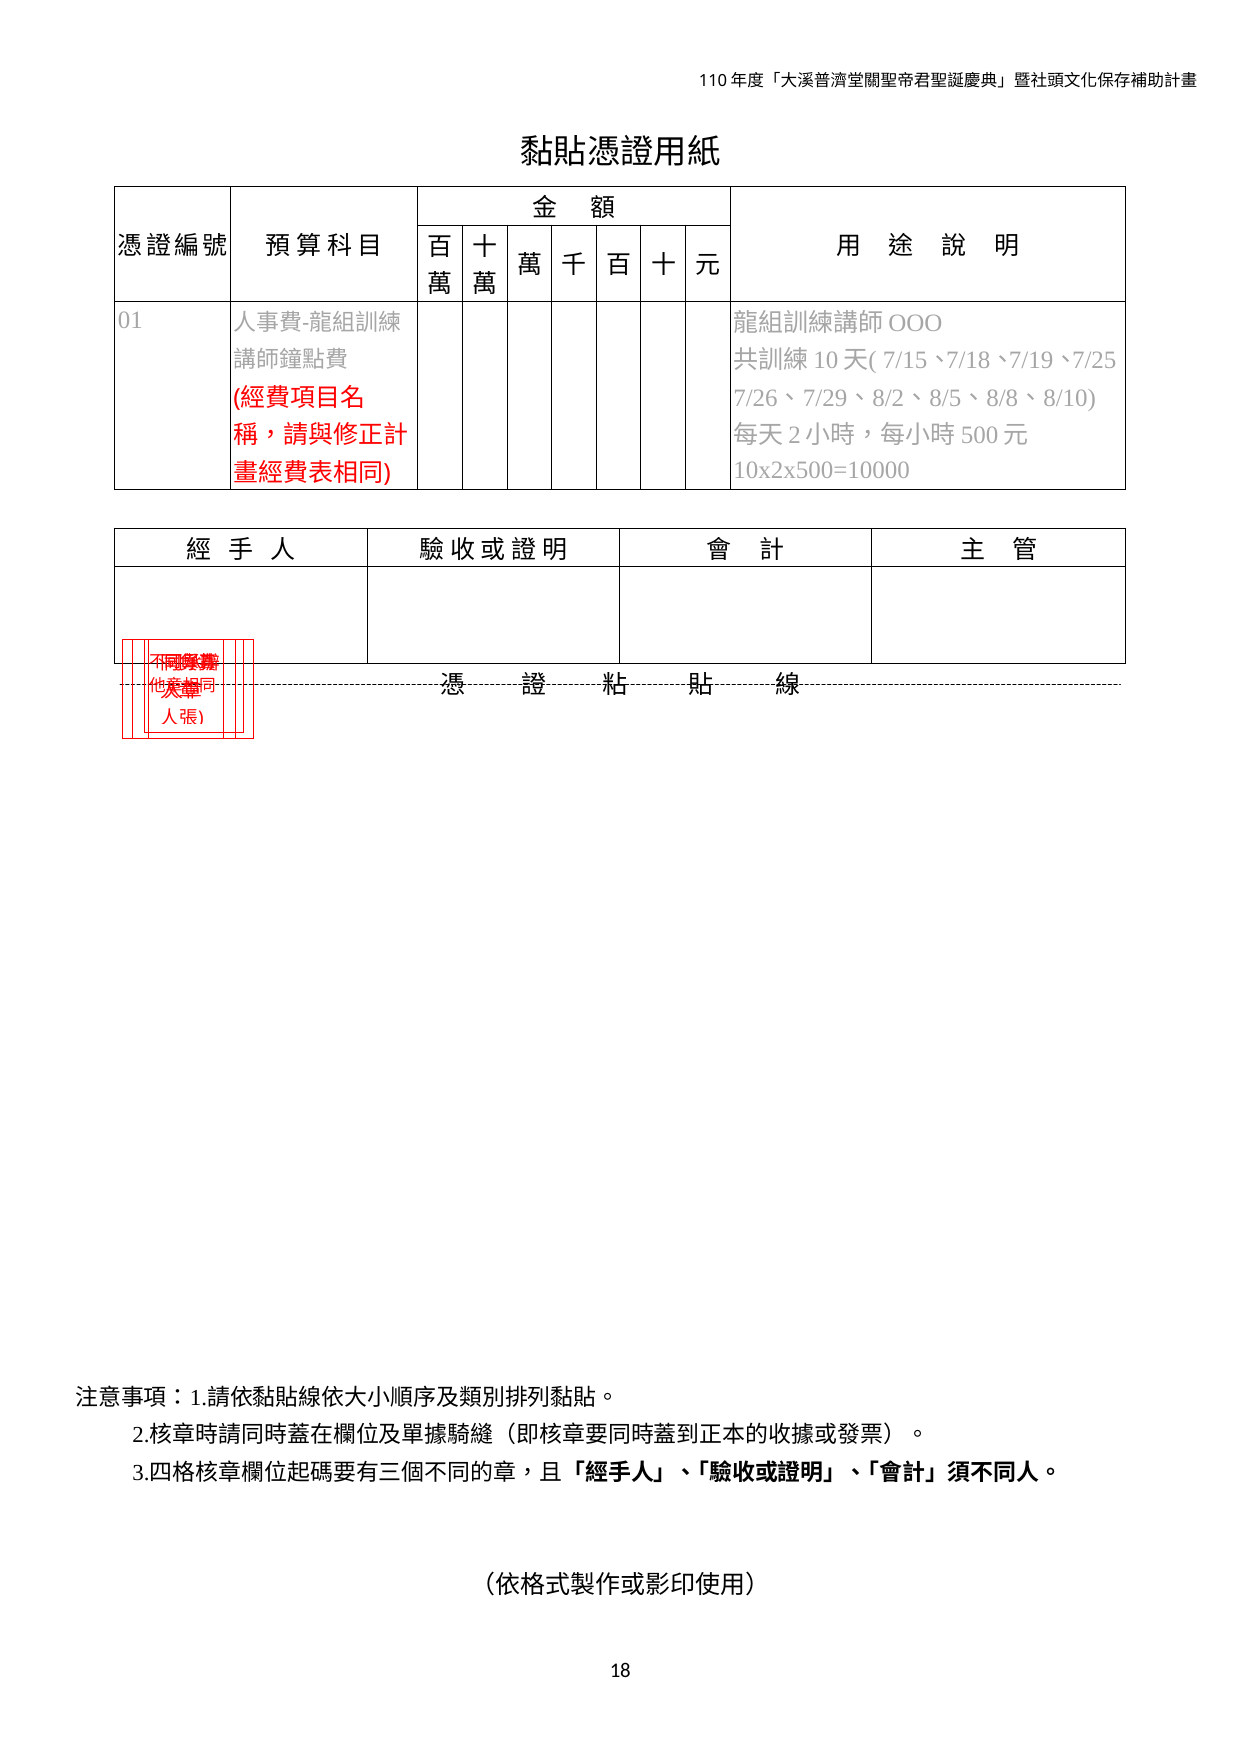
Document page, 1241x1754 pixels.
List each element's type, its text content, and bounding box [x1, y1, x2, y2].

table_cell 十 [641, 226, 685, 301]
table_cell 01 [115, 302, 230, 489]
text 黏貼憑證用紙 [75, 111, 1165, 186]
text 憑 證 粘 貼 線 [149, 685, 223, 702]
table_header 經 手 人 [115, 529, 367, 566]
text 憑 證 粘 貼 線 [133, 664, 144, 684]
table_header 金 額 [418, 187, 730, 224]
text 憑 證 粘 貼 線 [123, 664, 132, 702]
table_cell [133, 640, 144, 663]
table_cell 萬 [508, 226, 551, 301]
table_cell 十萬 [463, 226, 507, 301]
text 憑 證 粘 貼 線 [149, 664, 223, 684]
table_cell [508, 302, 551, 489]
text 憑 證 粘 貼 線 [254, 664, 1165, 702]
table_cell 元 [686, 226, 730, 301]
text 憑 證 粘 貼 線 [224, 664, 235, 702]
table_header 憑證編號 [115, 187, 230, 301]
table_cell 百萬 [418, 226, 462, 301]
table_cell [236, 640, 243, 663]
text 3.四格核章欄位起碼要有三個不同的章，且「經手人」、「驗收或證明」、「會計」須不同人。 [75, 1452, 1165, 1489]
table_cell 龍組訓練講師OOO 共訓練10天( 7/15、7/18、7/19、7/25 7/26、7/29、8/2、8/5、8/8、8/10) 每天2小時，每小時500元 10x2x500=10000 [731, 302, 1125, 489]
text 憑 證 粘 貼 線 [236, 664, 243, 702]
table_cell [123, 640, 132, 663]
table_cell [686, 302, 730, 489]
table_header 驗 收 或 證 明 [368, 529, 619, 566]
table_cell [597, 302, 640, 489]
text （依格式製作或影印使用） [75, 1564, 1165, 1602]
text 憑 證 粘 貼 線 [244, 664, 253, 684]
table_cell [244, 640, 253, 663]
table_cell [463, 302, 507, 489]
table_cell [418, 302, 462, 489]
table_cell [620, 567, 871, 663]
table_header 用 途 說 明 [731, 187, 1125, 301]
table_header 預 算 科 目 [231, 187, 417, 301]
table_cell [115, 567, 367, 663]
table_header 會 計 [620, 529, 871, 566]
table_cell [224, 640, 235, 663]
table_cell [641, 302, 685, 489]
text 注意事項：1.請依黏貼線依大小順序及類別排列黏貼。 [75, 1377, 1165, 1414]
table_cell 人事費-龍組訓練講師鐘點費 (經費項目名稱，請與修正計畫經費表相同) [231, 302, 417, 489]
table_cell [149, 640, 223, 663]
table_cell [368, 567, 619, 663]
table_cell [872, 567, 1125, 663]
text 2.核章時請同時蓋在欄位及單據騎縫（即核章要同時蓋到正本的收據或發票）。 [75, 1414, 1165, 1452]
text 憑 證 粘 貼 線 [133, 685, 144, 702]
table_cell [552, 302, 596, 489]
text 憑 證 粘 貼 線 [75, 664, 122, 702]
table_cell 百 [597, 226, 640, 301]
table_cell 千 [552, 226, 596, 301]
table_header 主 管 [872, 529, 1125, 566]
